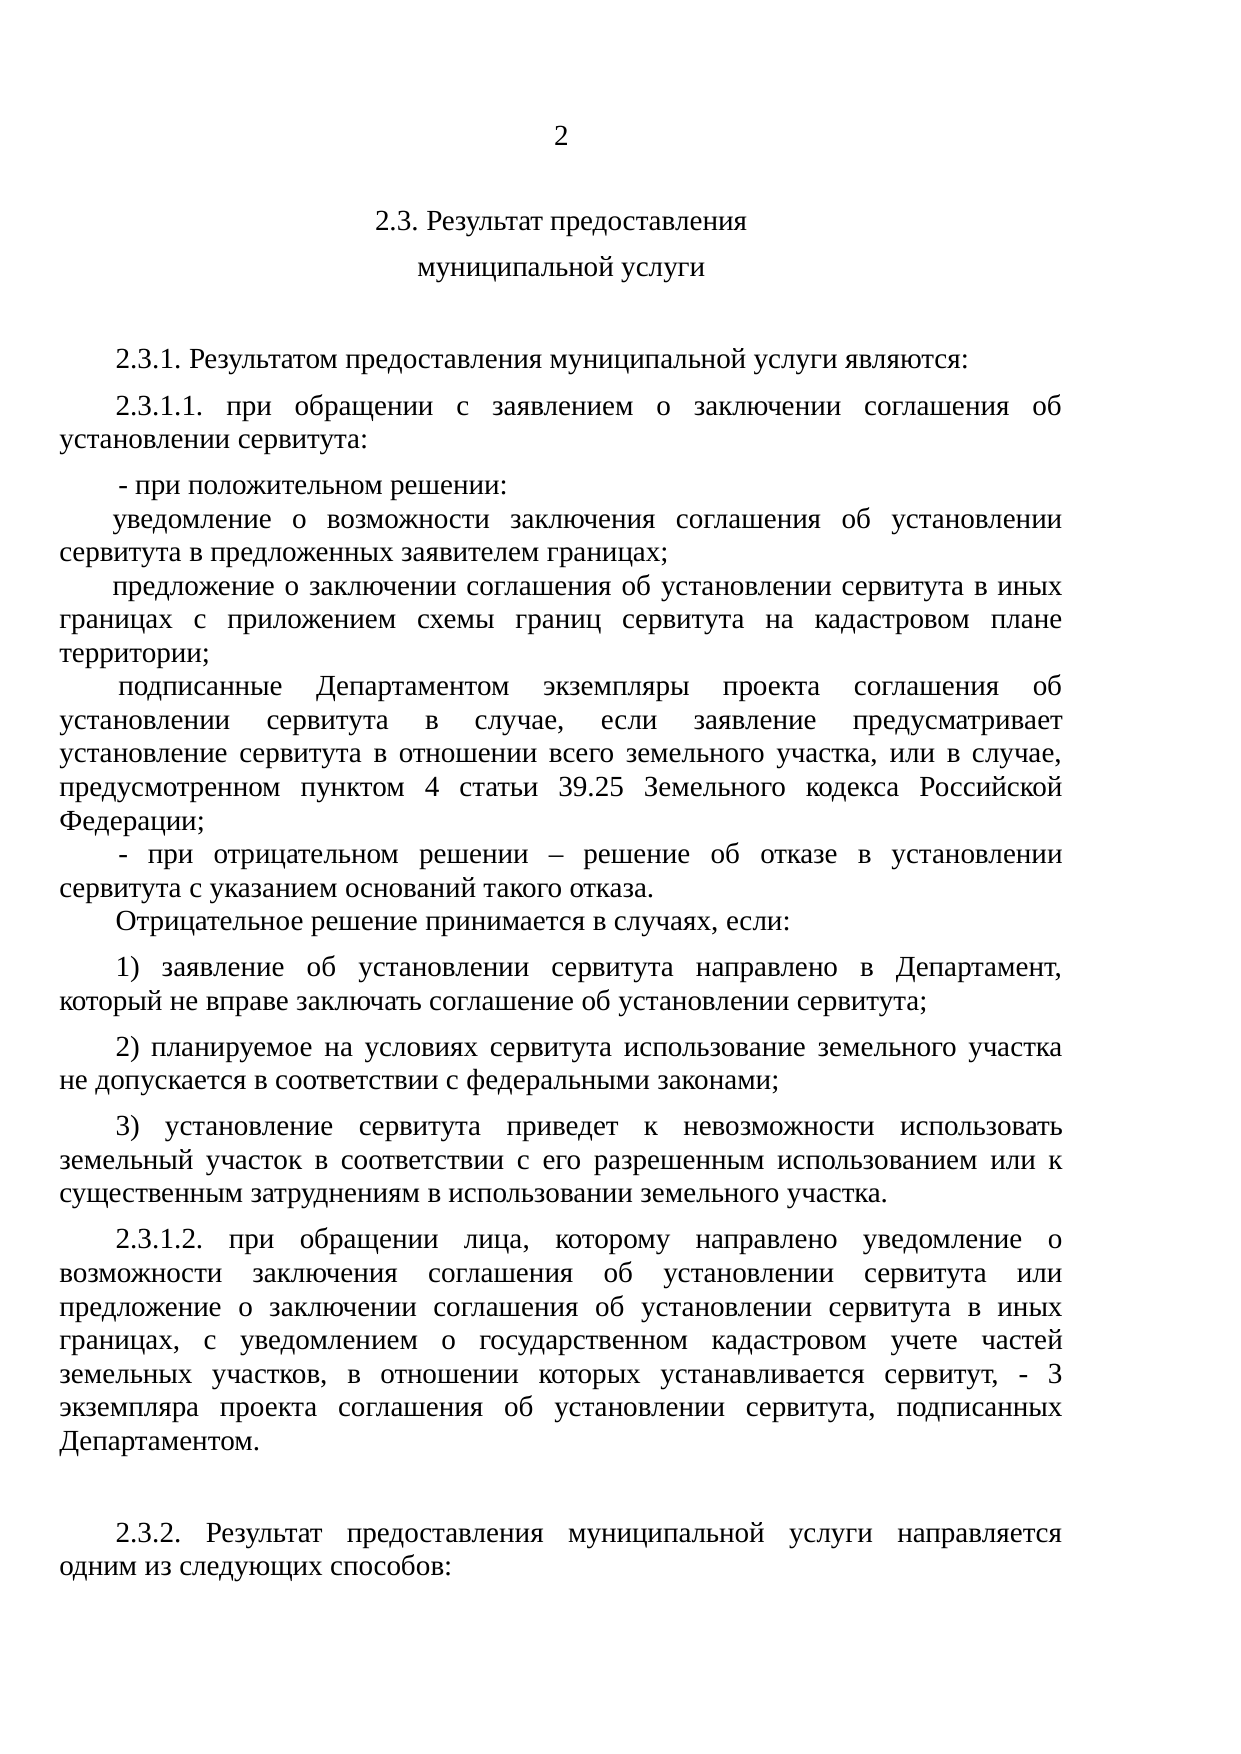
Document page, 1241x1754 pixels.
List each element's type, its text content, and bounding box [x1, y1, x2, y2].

text подписанные Департаментом экземпляры проекта соглашения об установлении сервитута в случае, если заявление предусматривает установление сервитута в отношении всего земельного участка, или в случае, предусмотренном пунктом 4 статьи 39.25 Земельного кодекса Российской Федерации; [59, 669, 1063, 836]
text 2.3.1.2. при обращении лица, которому направлено уведомление о возможности заключения соглашения об установлении сервитута или предложение о заключении соглашения об установлении сервитута в иных границах, с уведомлением о государственном кадастровом учете частей земельных участков, в отношении которых устанавливается сервитут, - 3 экземпляра проекта соглашения об установлении сервитута, подписанных Департаментом. [59, 1222, 1063, 1457]
text 3) установление сервитута приведет к невозможности использовать земельный участок в соответствии с его разрешенным использованием или к существенным затруднениям в использовании земельного участка. [59, 1109, 1063, 1209]
text 2.3. Результат предоставления [59, 204, 1063, 237]
text 2) планируемое на условиях сервитута использование земельного участка не допускается в соответствии с федеральными законами; [59, 1029, 1063, 1096]
text 2.3.1. Результатом предоставления муниципальной услуги являются: [59, 342, 1063, 375]
text - при отрицательном решении – решение об отказе в установлении сервитута с указанием оснований такого отказа. [59, 836, 1063, 903]
text муниципальной услуги [59, 250, 1063, 283]
text Отрицательное решение принимается в случаях, если: [59, 903, 1063, 937]
text 2.3.2. Результат предоставления муниципальной услуги направляется одним из следующих способов: [59, 1515, 1063, 1582]
text уведомление о возможности заключения соглашения об установлении сервитута в предложенных заявителем границах; [59, 501, 1063, 568]
text - при положительном решении: [59, 467, 1063, 501]
text предложение о заключении соглашения об установлении сервитута в иных границах с приложением схемы границ сервитута на кадастровом плане территории; [59, 568, 1063, 669]
text 1) заявление об установлении сервитута направлено в Департамент, который не вправе заключать соглашение об установлении сервитута; [59, 949, 1063, 1017]
text 2.3.1.1. при обращении с заявлением о заключении соглашения об установлении сервитута: [59, 388, 1063, 455]
